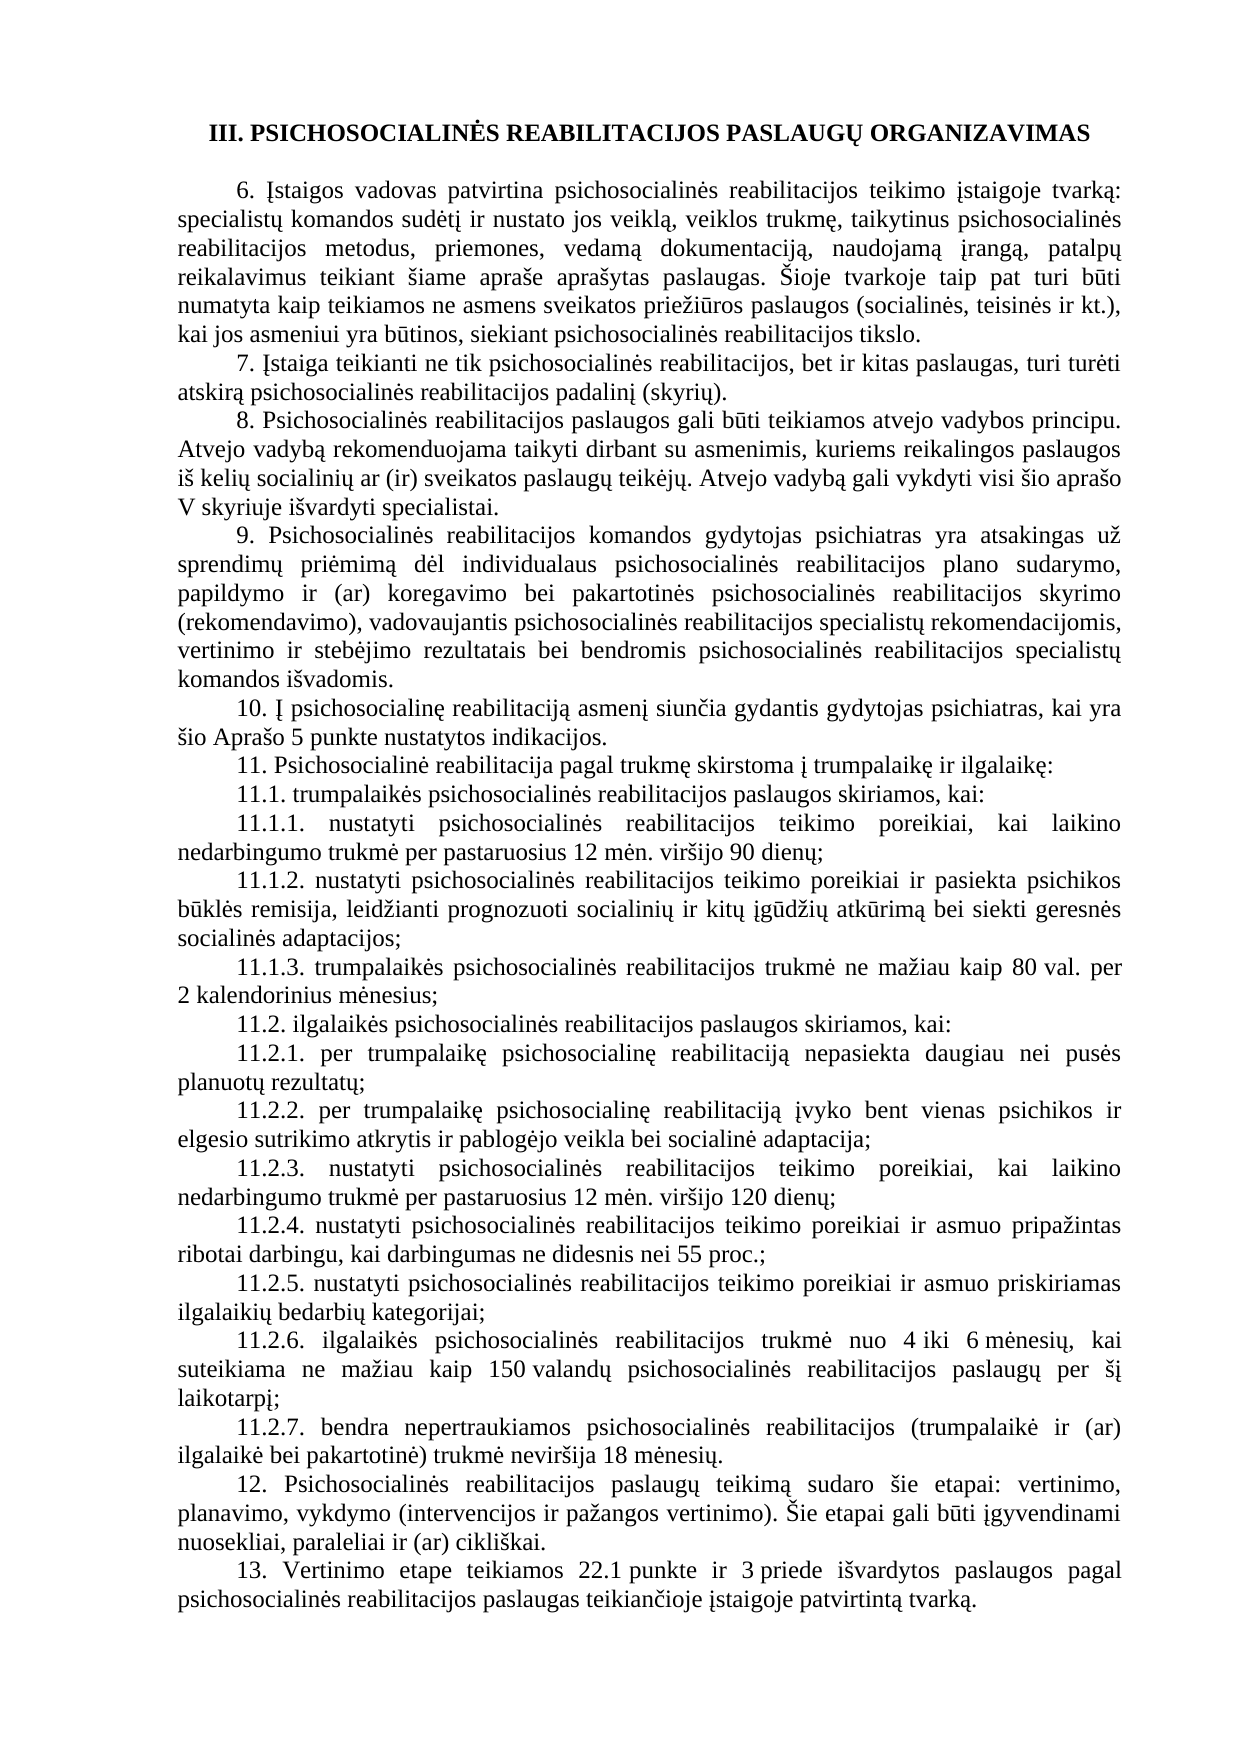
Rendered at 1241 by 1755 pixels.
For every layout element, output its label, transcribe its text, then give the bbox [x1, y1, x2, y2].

text 11.2. ilgalaikės psichosocialinės reabilitacijos paslaugos skiriamos, kai: [177, 1009, 1122, 1038]
text 11.2.2. per trumpalaikę psichosocialinę reabilitaciją įvyko bent vienas psichikos ir elgesio sutrikimo atkrytis ir pablogėjo veikla bei socialinė adaptacija; [177, 1096, 1122, 1153]
text 8. Psichosocialinės reabilitacijos paslaugos gali būti teikiamos atvejo vadybos principu. Atvejo vadybą rekomenduojama taikyti dirbant su asmenimis, kuriems reikalingos paslaugos iš kelių socialinių ar (ir) sveikatos paslaugų teikėjų. Atvejo vadybą gali vykdyti visi šio aprašo V skyriuje išvardyti specialistai. [177, 406, 1122, 521]
text 11.1.1. nustatyti psichosocialinės reabilitacijos teikimo poreikiai, kai laikino nedarbingumo trukmė per pastaruosius 12 mėn. viršijo 90 dienų; [177, 808, 1122, 866]
text 13. Vertinimo etape teikiamos 22.1 punkte ir 3 priede išvardytos paslaugos pagal psichosocialinės reabilitacijos paslaugas teikiančioje įstaigoje patvirtintą tvarką. [177, 1556, 1122, 1613]
text 12. Psichosocialinės reabilitacijos paslaugų teikimą sudaro šie etapai: vertinimo, planavimo, vykdymo (intervencijos ir pažangos vertinimo). Šie etapai gali būti įgyvendinami nuosekliai, paraleliai ir (ar) cikliškai. [177, 1469, 1122, 1556]
text 11.2.1. per trumpalaikę psichosocialinę reabilitaciją nepasiekta daugiau nei pusės planuotų rezultatų; [177, 1038, 1122, 1096]
text 7. Įstaiga teikianti ne tik psichosocialinės reabilitacijos, bet ir kitas paslaugas, turi turėti atskirą psichosocialinės reabilitacijos padalinį (skyrių). [177, 348, 1122, 406]
text 11.2.7. bendra nepertraukiamos psichosocialinės reabilitacijos (trumpalaikė ir (ar) ilgalaikė bei pakartotinė) trukmė neviršija 18 mėnesių. [177, 1412, 1122, 1469]
text 11.1.2. nustatyti psichosocialinės reabilitacijos teikimo poreikiai ir pasiekta psichikos būklės remisija, leidžianti prognozuoti socialinių ir kitų įgūdžių atkūrimą bei siekti geresnės socialinės adaptacijos; [177, 866, 1122, 952]
text 11.1.3. trumpalaikės psichosocialinės reabilitacijos trukmė ne mažiau kaip 80 val. per 2 kalendorinius mėnesius; [177, 952, 1122, 1009]
text 11.1. trumpalaikės psichosocialinės reabilitacijos paslaugos skiriamos, kai: [177, 779, 1122, 808]
text 10. Į psichosocialinę reabilitaciją asmenį siunčia gydantis gydytojas psichiatras, kai yra šio Aprašo 5 punkte nustatytos indikacijos. [177, 693, 1122, 751]
text 6. Įstaigos vadovas patvirtina psichosocialinės reabilitacijos teikimo įstaigoje tvarką: specialistų komandos sudėtį ir nustato jos veiklą, veiklos trukmę, taikytinus psichosocialinės reabilitacijos metodus, priemones, vedamą dokumentaciją, naudojamą įrangą, patalpų reikalavimus teikiant šiame apraše aprašytas paslaugas. Šioje tvarkoje taip pat turi būti numatyta kaip teikiamos ne asmens sveikatos priežiūros paslaugos (socialinės, teisinės ir kt.), kai jos asmeniui yra būtinos, siekiant psichosocialinės reabilitacijos tikslo. [177, 176, 1122, 348]
text 11.2.4. nustatyti psichosocialinės reabilitacijos teikimo poreikiai ir asmuo pripažintas ribotai darbingu, kai darbingumas ne didesnis nei 55 proc.; [177, 1211, 1122, 1268]
text 11.2.6. ilgalaikės psichosocialinės reabilitacijos trukmė nuo 4 iki 6 mėnesių, kai suteikiama ne mažiau kaip 150 valandų psichosocialinės reabilitacijos paslaugų per šį laikotarpį; [177, 1326, 1122, 1412]
text 11. Psichosocialinė reabilitacija pagal trukmę skirstoma į trumpalaikę ir ilgalaikę: [177, 751, 1122, 779]
text 11.2.3. nustatyti psichosocialinės reabilitacijos teikimo poreikiai, kai laikino nedarbingumo trukmė per pastaruosius 12 mėn. viršijo 120 dienų; [177, 1153, 1122, 1211]
text III. PSICHOSOCIALINĖS REABILITACIJOS PASLAUGŲ ORGANIZAVIMAS [177, 118, 1122, 147]
text 11.2.5. nustatyti psichosocialinės reabilitacijos teikimo poreikiai ir asmuo priskiriamas ilgalaikių bedarbių kategorijai; [177, 1268, 1122, 1326]
text 9. Psichosocialinės reabilitacijos komandos gydytojas psichiatras yra atsakingas už sprendimų priėmimą dėl individualaus psichosocialinės reabilitacijos plano sudarymo, papildymo ir (ar) koregavimo bei pakartotinės psichosocialinės reabilitacijos skyrimo (rekomendavimo), vadovaujantis psichosocialinės reabilitacijos specialistų rekomendacijomis, vertinimo ir stebėjimo rezultatais bei bendromis psichosocialinės reabilitacijos specialistų komandos išvadomis. [177, 521, 1122, 693]
